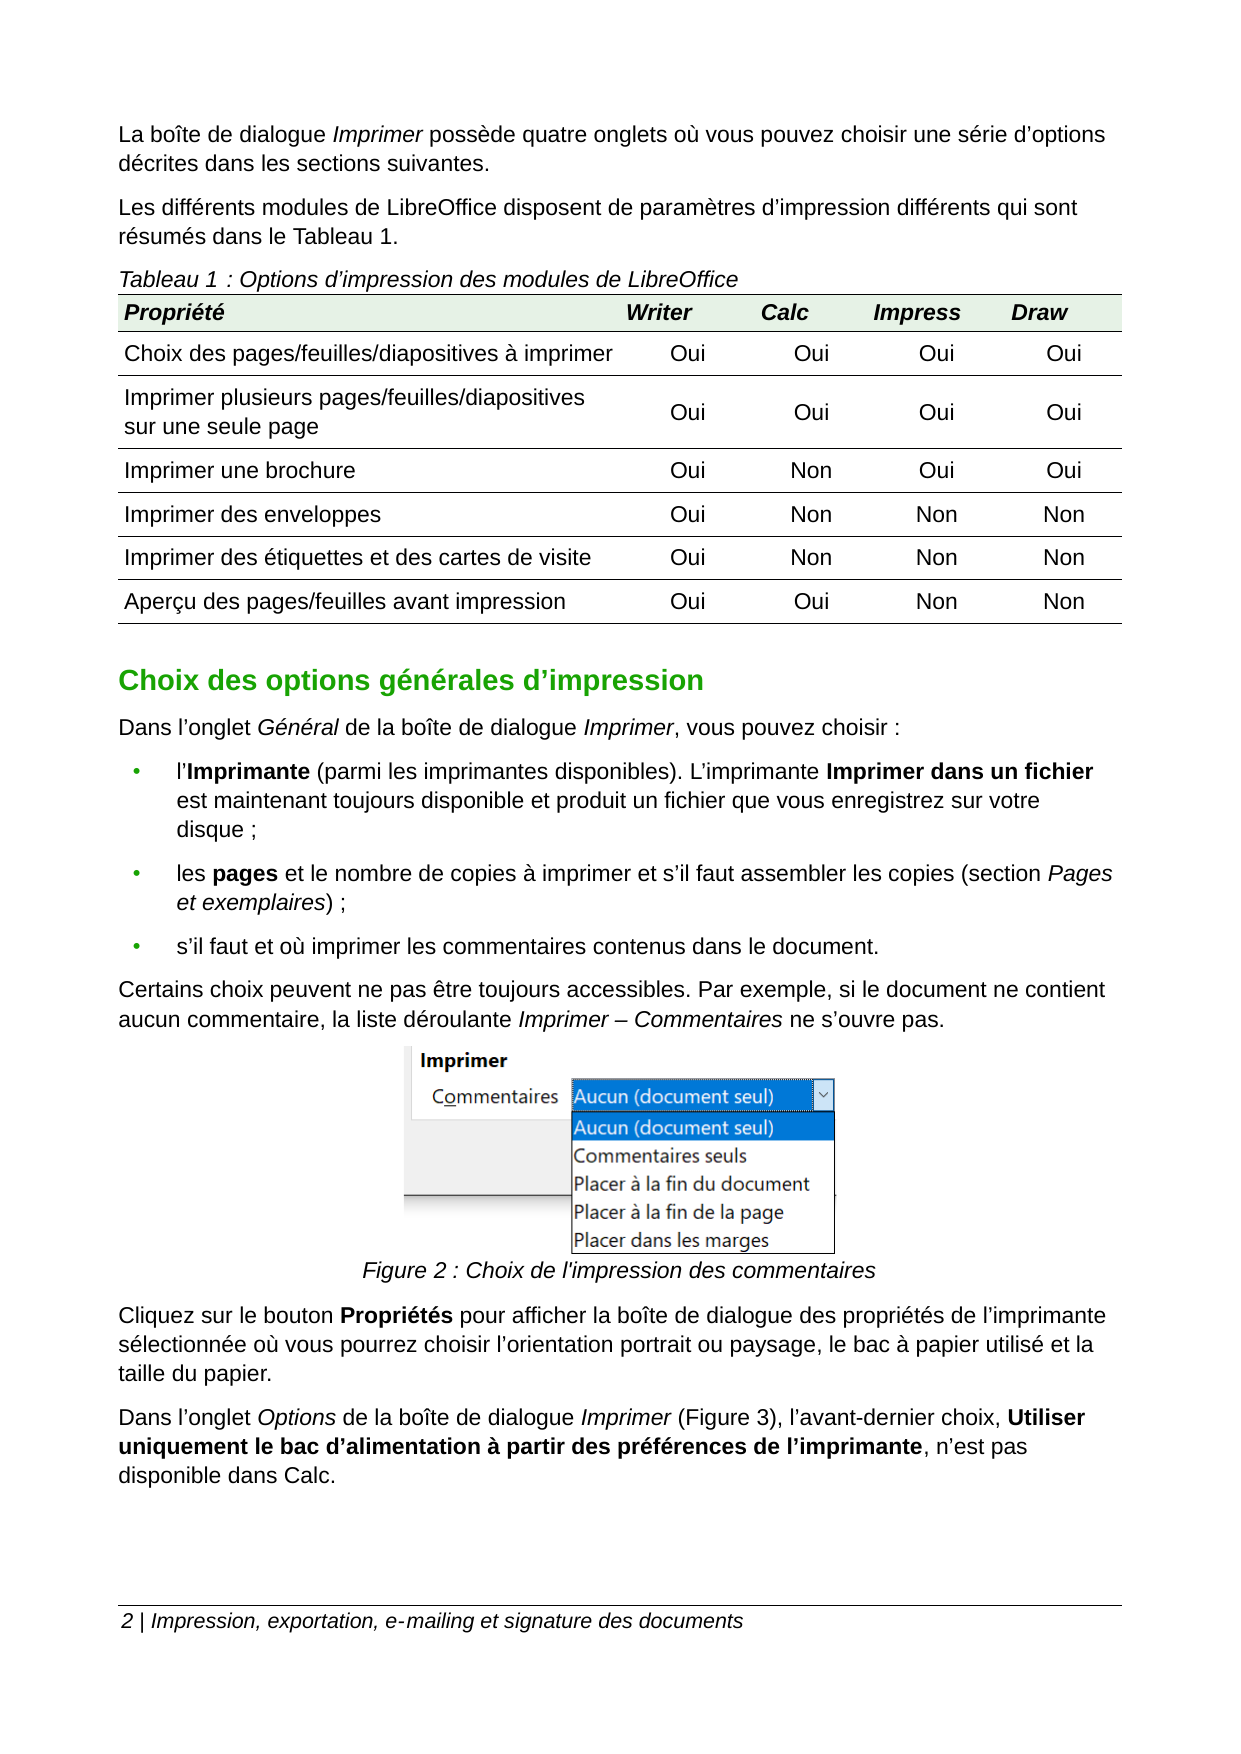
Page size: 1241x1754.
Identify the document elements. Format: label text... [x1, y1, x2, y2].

table_cell Non [868, 580, 1006, 623]
table_cell Oui [1006, 332, 1122, 375]
text Les différents modules de LibreOffice disposent de paramètres d’impression différents qui sont résumés dans le Tableau 1. [118, 191, 1122, 249]
table_cell Non [755, 449, 868, 492]
subtitle Choix des options générales d’impression [118, 667, 1122, 697]
table_cell Non [1006, 537, 1122, 579]
table_cell Imprimer des enveloppes [118, 493, 620, 536]
table_header Impress [868, 295, 1006, 331]
table_header Writer [620, 295, 755, 331]
table_cell Oui [868, 332, 1006, 375]
table_cell Oui [755, 376, 868, 448]
table_cell Oui [620, 376, 755, 448]
table_cell Non [868, 537, 1006, 579]
table_cell Oui [620, 580, 755, 623]
text Figure 2 : Choix de l'impression des commentaires [118, 1254, 1122, 1284]
table_cell Imprimer une brochure [118, 449, 620, 492]
table_cell Imprimer des étiquettes et des cartes de visite [118, 537, 620, 579]
text La boîte de dialogue Imprimer possède quatre onglets où vous pouvez choisir une série d’options décrites dans les sections suivantes. [118, 118, 1122, 176]
table_cell Oui [620, 332, 755, 375]
table_cell Non [1006, 580, 1122, 623]
table_cell Non [868, 493, 1006, 536]
table_cell Imprimer plusieurs pages/feuilles/diapositives sur une seule page [118, 376, 620, 448]
table_cell Oui [1006, 449, 1122, 492]
table_cell Oui [755, 332, 868, 375]
text Cliquez sur le bouton Propriétés pour afficher la boîte de dialogue des propriétés de l’imprimante sélectionnée où vous pourrez choisir l’orientation portrait ou paysage, le bac à papier utilisé et la taille du papier. [118, 1299, 1122, 1386]
table_header Calc [755, 295, 868, 331]
table_cell Oui [620, 537, 755, 579]
table_cell Non [1006, 493, 1122, 536]
text Tableau 1 : Options d’impression des modules de LibreOffice [118, 264, 1122, 293]
list s’il faut et où imprimer les commentaires contenus dans le document. [133, 930, 1122, 959]
table_cell Oui [868, 376, 1006, 448]
table_header Draw [1006, 295, 1122, 331]
text Dans l’onglet Options de la boîte de dialogue Imprimer (Figure 3), l’avant-dernier choix, Utiliser uniquement le bac d’alimentation à partir des préférences de l’imprimante, n’est pas disponible dans Calc. [118, 1401, 1122, 1488]
table_cell Oui [620, 493, 755, 536]
table_cell Oui [755, 580, 868, 623]
table_cell Choix des pages/feuilles/diapositives à imprimer [118, 332, 620, 375]
text Dans l’onglet Général de la boîte de dialogue Imprimer, vous pouvez choisir : [118, 711, 1122, 740]
list les pages et le nombre de copies à imprimer et s’il faut assembler les copies (section Pages et exemplaires) ; [133, 857, 1122, 915]
table_cell Aperçu des pages/feuilles avant impression [118, 580, 620, 623]
text Certains choix peuvent ne pas être toujours accessibles. Par exemple, si le document ne contient aucun commentaire, la liste déroulante Imprimer – Commentaires ne s’ouvre pas. [118, 974, 1122, 1032]
picture [403, 1046, 837, 1255]
table_cell Non [755, 537, 868, 579]
table_cell Oui [868, 449, 1006, 492]
list l’Imprimante (parmi les imprimantes disponibles). L’imprimante Imprimer dans un fichier est maintenant toujours disponible et produit un fichier que vous enregistrez sur votre disque ; [133, 755, 1122, 842]
table_cell Non [755, 493, 868, 536]
table_cell Oui [620, 449, 755, 492]
table_cell Oui [1006, 376, 1122, 448]
table_header Propriété [118, 295, 620, 331]
